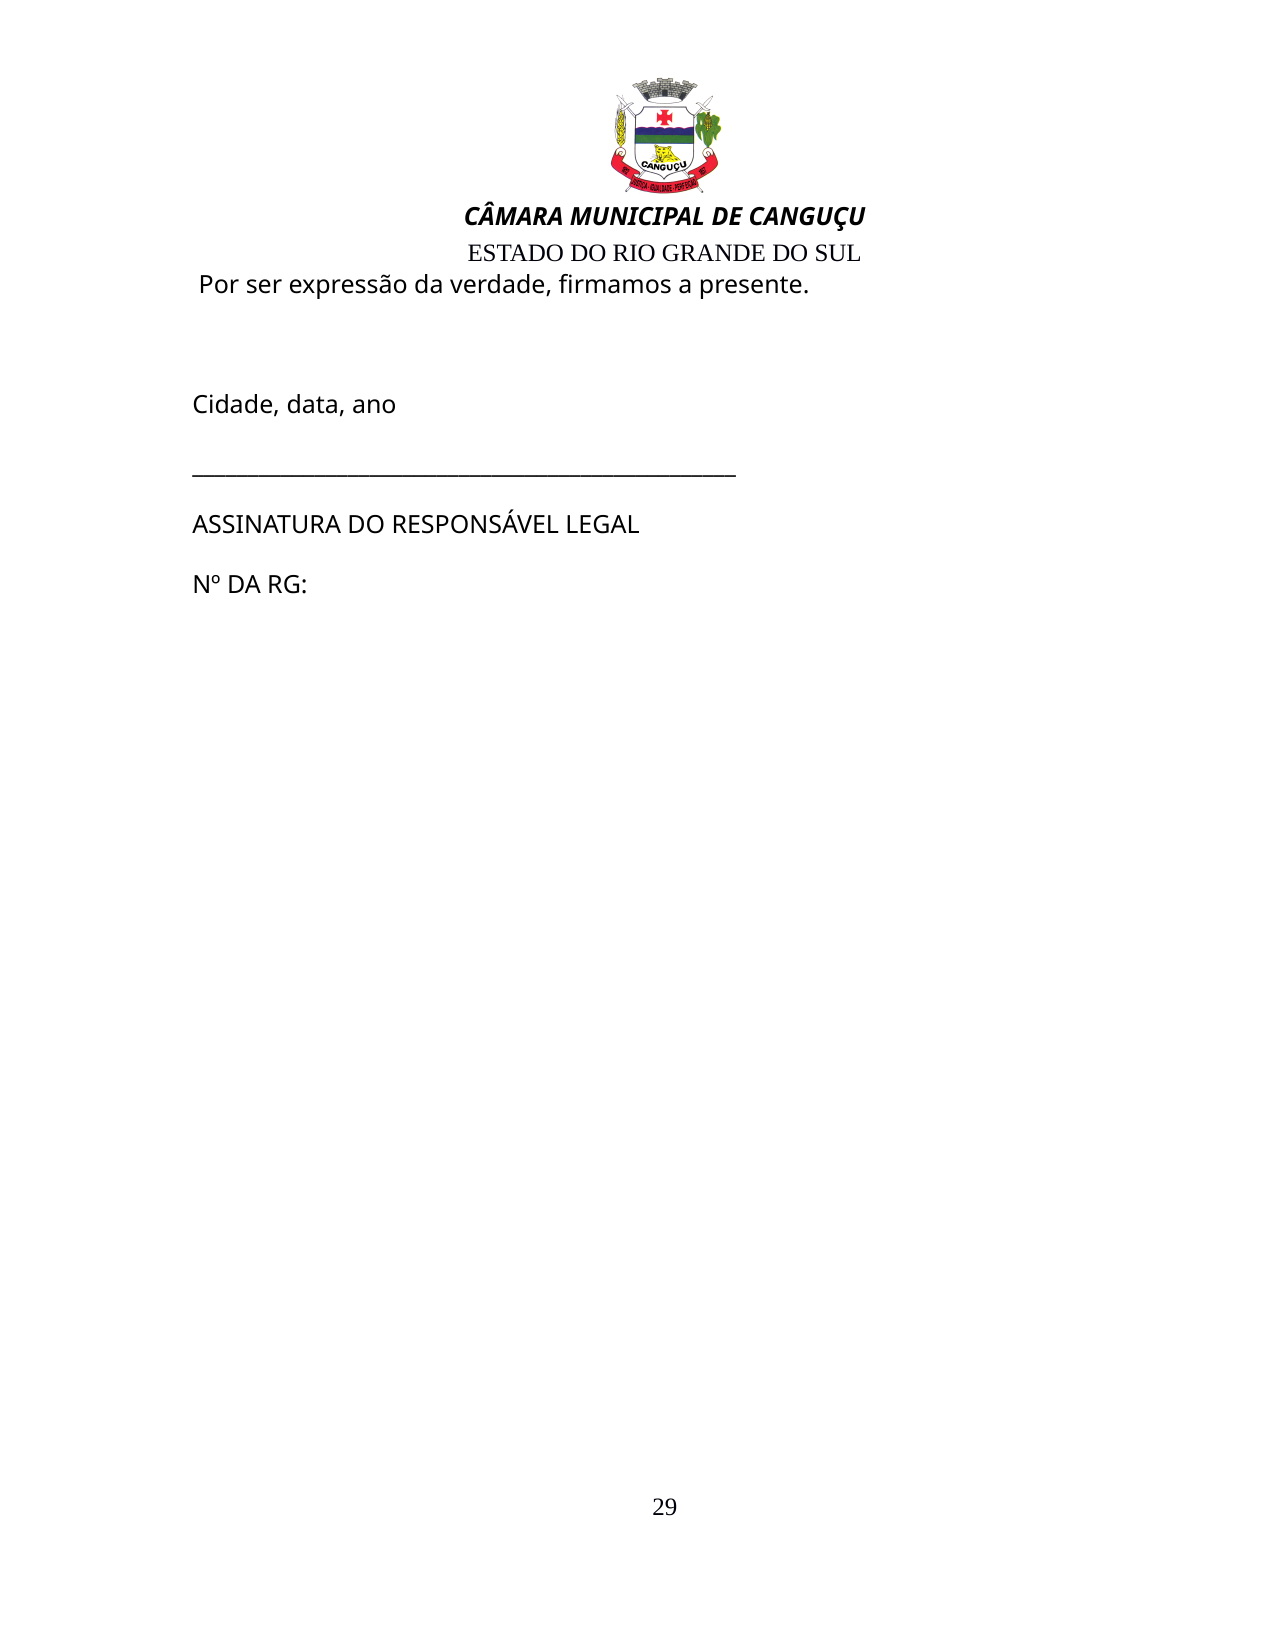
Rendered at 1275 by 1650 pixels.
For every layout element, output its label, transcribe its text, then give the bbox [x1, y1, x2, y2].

text _________________________________________________ [192, 447, 1137, 481]
text Nº DA RG: [192, 567, 1137, 601]
text Cidade, data, ano [192, 387, 1137, 421]
text ASSINATURA DO RESPONSÁVEL LEGAL [192, 507, 1137, 541]
text Por ser expressão da verdade, firmamos a presente. [192, 267, 1137, 301]
